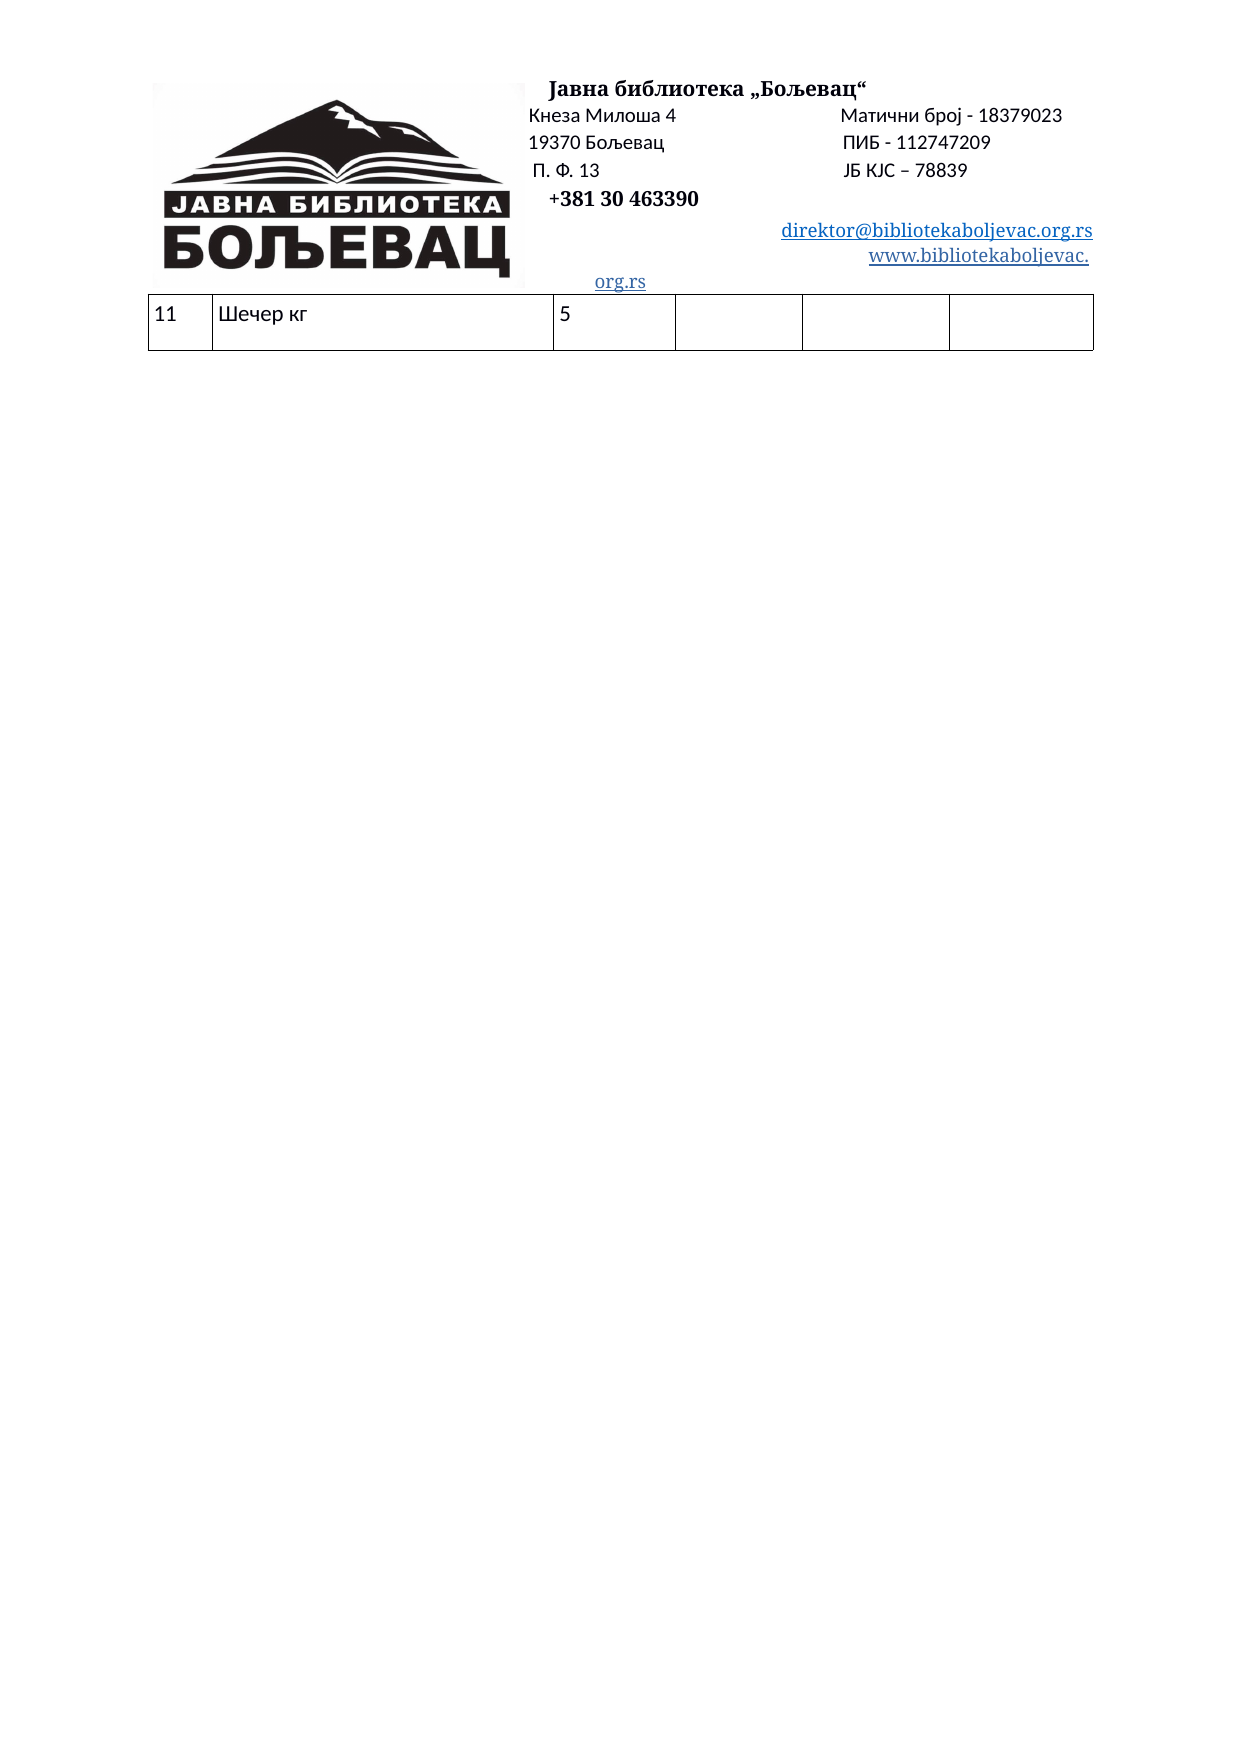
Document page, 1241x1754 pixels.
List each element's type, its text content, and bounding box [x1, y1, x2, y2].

table_cell [950, 295, 1093, 350]
table_cell 5 [554, 295, 675, 350]
table_cell [803, 295, 949, 350]
table_cell [676, 295, 802, 350]
table_cell 11 [149, 295, 212, 350]
table_cell Шечер кг [213, 295, 553, 350]
picture [152, 83, 525, 288]
